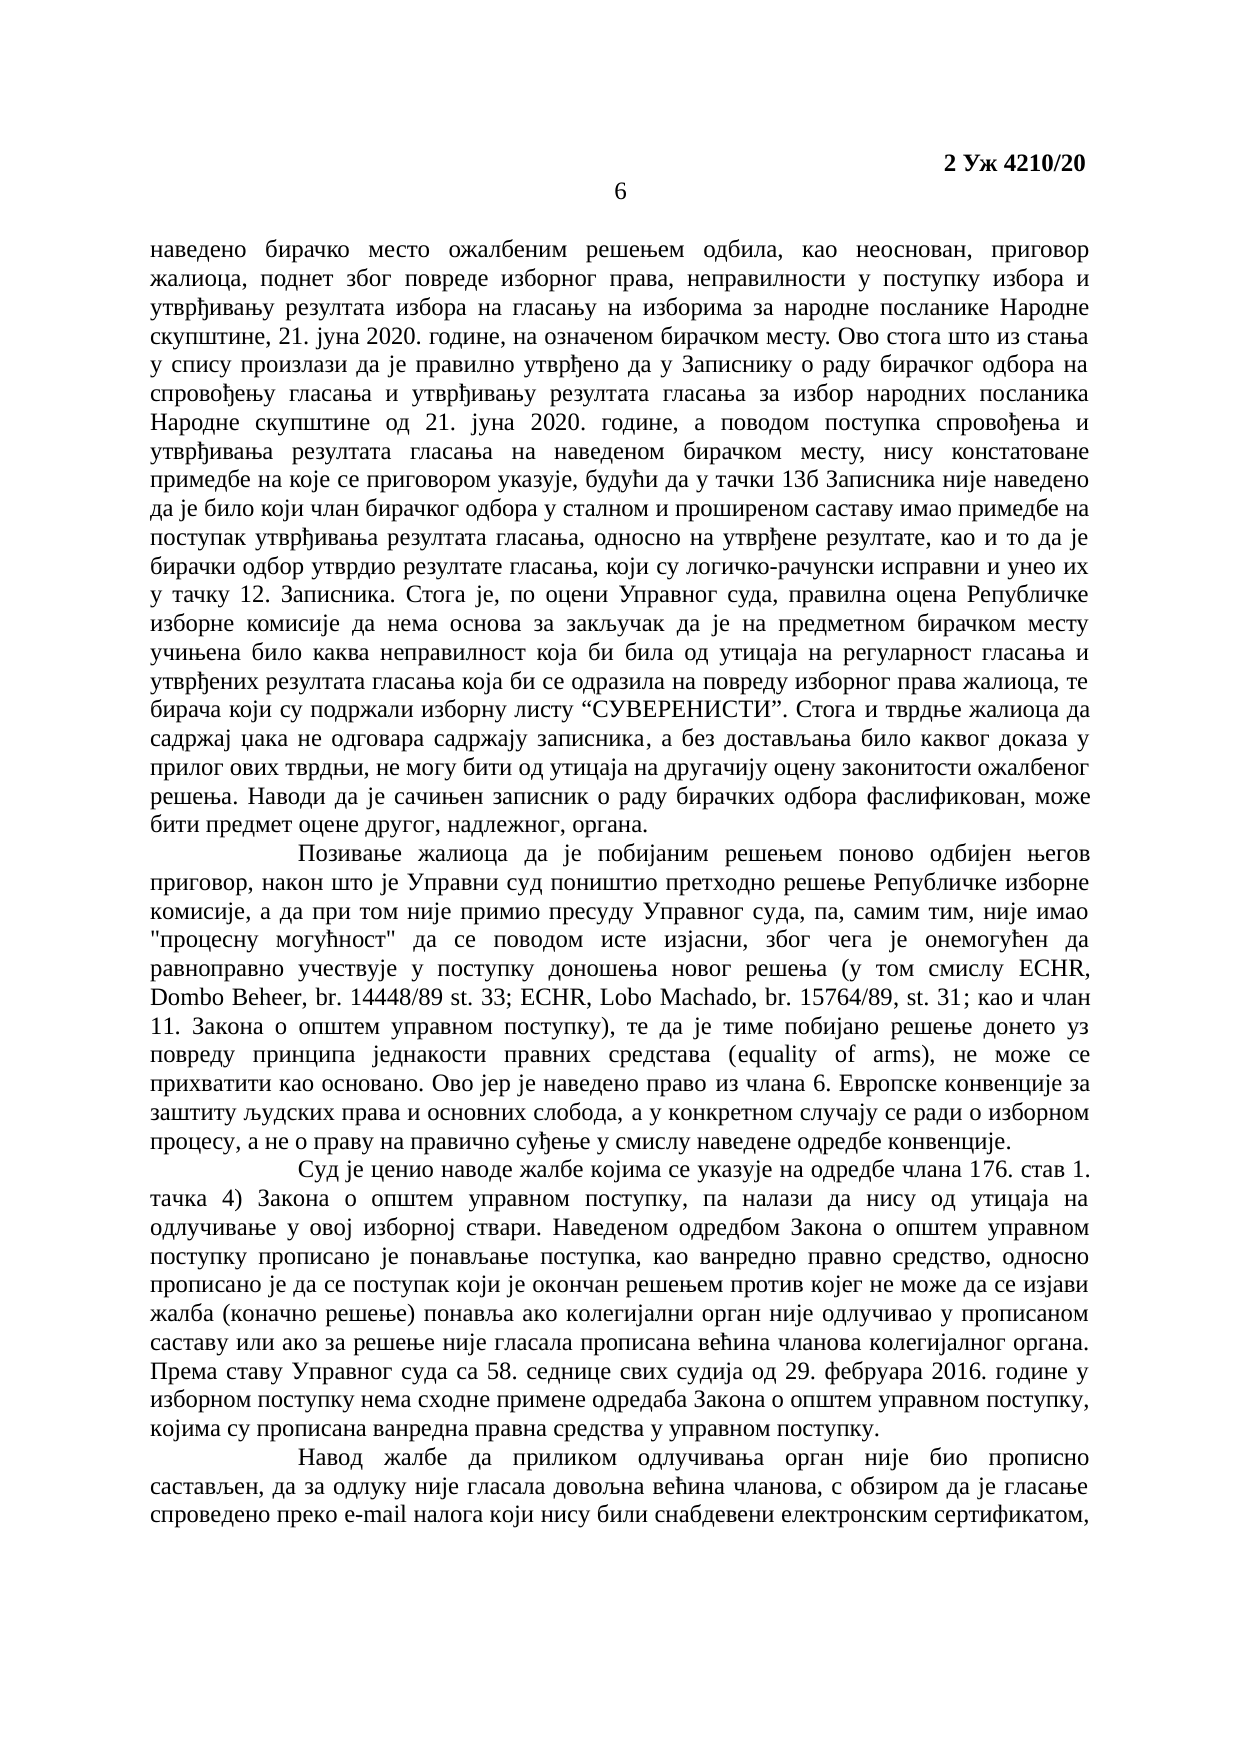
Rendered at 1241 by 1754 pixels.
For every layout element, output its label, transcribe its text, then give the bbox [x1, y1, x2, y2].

text Суд је ценио наводе жалбе којима се указује на одредбе члана 176. став 1. тачка 4) Закона о општем управном поступку, па налази да нису од утицаја на одлучивање у овој изборној ствари. Наведеном одредбом Закона о општем управном поступку прописано је понављање поступка, као ванредно правно средство, односно прописано је да се поступак који је окончан решењем против којег не може да се изјави жалба (коначно решење) понавља ако колегијални орган није одлучивао у прописаном саставу или ако за решење није гласала прописана већина чланова колегијалног органа. Према ставу Управног суда са 58. седнице свих судија од 29. фебруара 2016. године у изборном поступку нема сходне примене одредаба Закона о општем управном поступку, којима су прописана ванредна правна средства у управном поступку. [150, 1154, 1091, 1442]
text Навод жалбе да приликом одлучивања орган није био прописно састављен, да за одлуку није гласала довољна већина чланова, с обзиром да је гласање спроведено преко e-mail налога који нису били снабдевени електронским сертификатом, [150, 1442, 1091, 1528]
text наведено бирачко место ожалбеним решењем одбила, као неоснован, приговор жалиоца, поднет због повреде изборног права, неправилности у поступку избора и утврђивању резултата избора на гласању на изборима за народне посланике Народне скупштине, 21. јуна 2020. године, на означеном бирачком месту. Ово стога што из стања у спису произлази да је правилно утврђено да у Записнику о раду бирачког одбора на спровођењу гласања и утврђивању резултата гласања за избор народних посланика Народне скупштине од 21. јуна 2020. године, а поводом поступка спровођења и утврђивања резултата гласања на наведеном бирачком месту, нису констатоване примедбе на које се приговором указује, будући да у тачки 13б Записника није наведено да је било који члан бирачког одбора у сталном и проширеном саставу имао примедбе на поступак утврђивања резултата гласања, односно на утврђене резултате, као и то да је бирачки одбор утврдио резултате гласања, који су логичко-рачунски исправни и унео их у тачку 12. Записника. Стога је, по оцени Управног суда, правилна оцена Републичке изборне комисије да нема основа за закључак да је на предметном бирачком месту учињена било каква неправилност која би била од утицаја на регуларност гласања и утврђених резултата гласања која би се одразила на повреду изборног права жалиоца, те бирача који су подржали изборну листу “СУВЕРЕНИСТИ”. Стога и тврдње жалиоца да садржај џака не одговара садржају записника, а без достављања било каквог доказа у прилог ових тврдњи, не могу бити од утицаја на другачију оцену законитости ожалбеног решења. Наводи да је сачињен записник о раду бирачких одбора фаслификован, може бити предмет оцене другог, надлежног, органа. [150, 234, 1091, 838]
text Позивање жалиоца да је побијаним решењем поново одбијен његов приговор, након што је Управни суд поништио претходно решење Републичке изборне комисије, а да при том није примио пресуду Управног суда, па, самим тим, није имао "процесну могућност" да се поводом исте изјасни, због чега је онемогућен да равноправно учествује у поступку доношења новог решења (у том смислу ECHR, Dombo Beheer, br. 14448/89 st. 33; ECHR, Lobo Machado, br. 15764/89, st. 31; као и члан 11. Закона о општем управном поступку), те да је тиме побијано решење донето уз повреду принципа једнакости правних средстава (equality of arms), не може се прихватити као основано. Ово јер је наведено право из члана 6. Европске конвенције за заштиту људских права и основних слобода, а у конкретном случају се ради о изборном процесу, а не о праву на правично суђење у смислу наведене одредбе конвенције. [150, 838, 1091, 1154]
